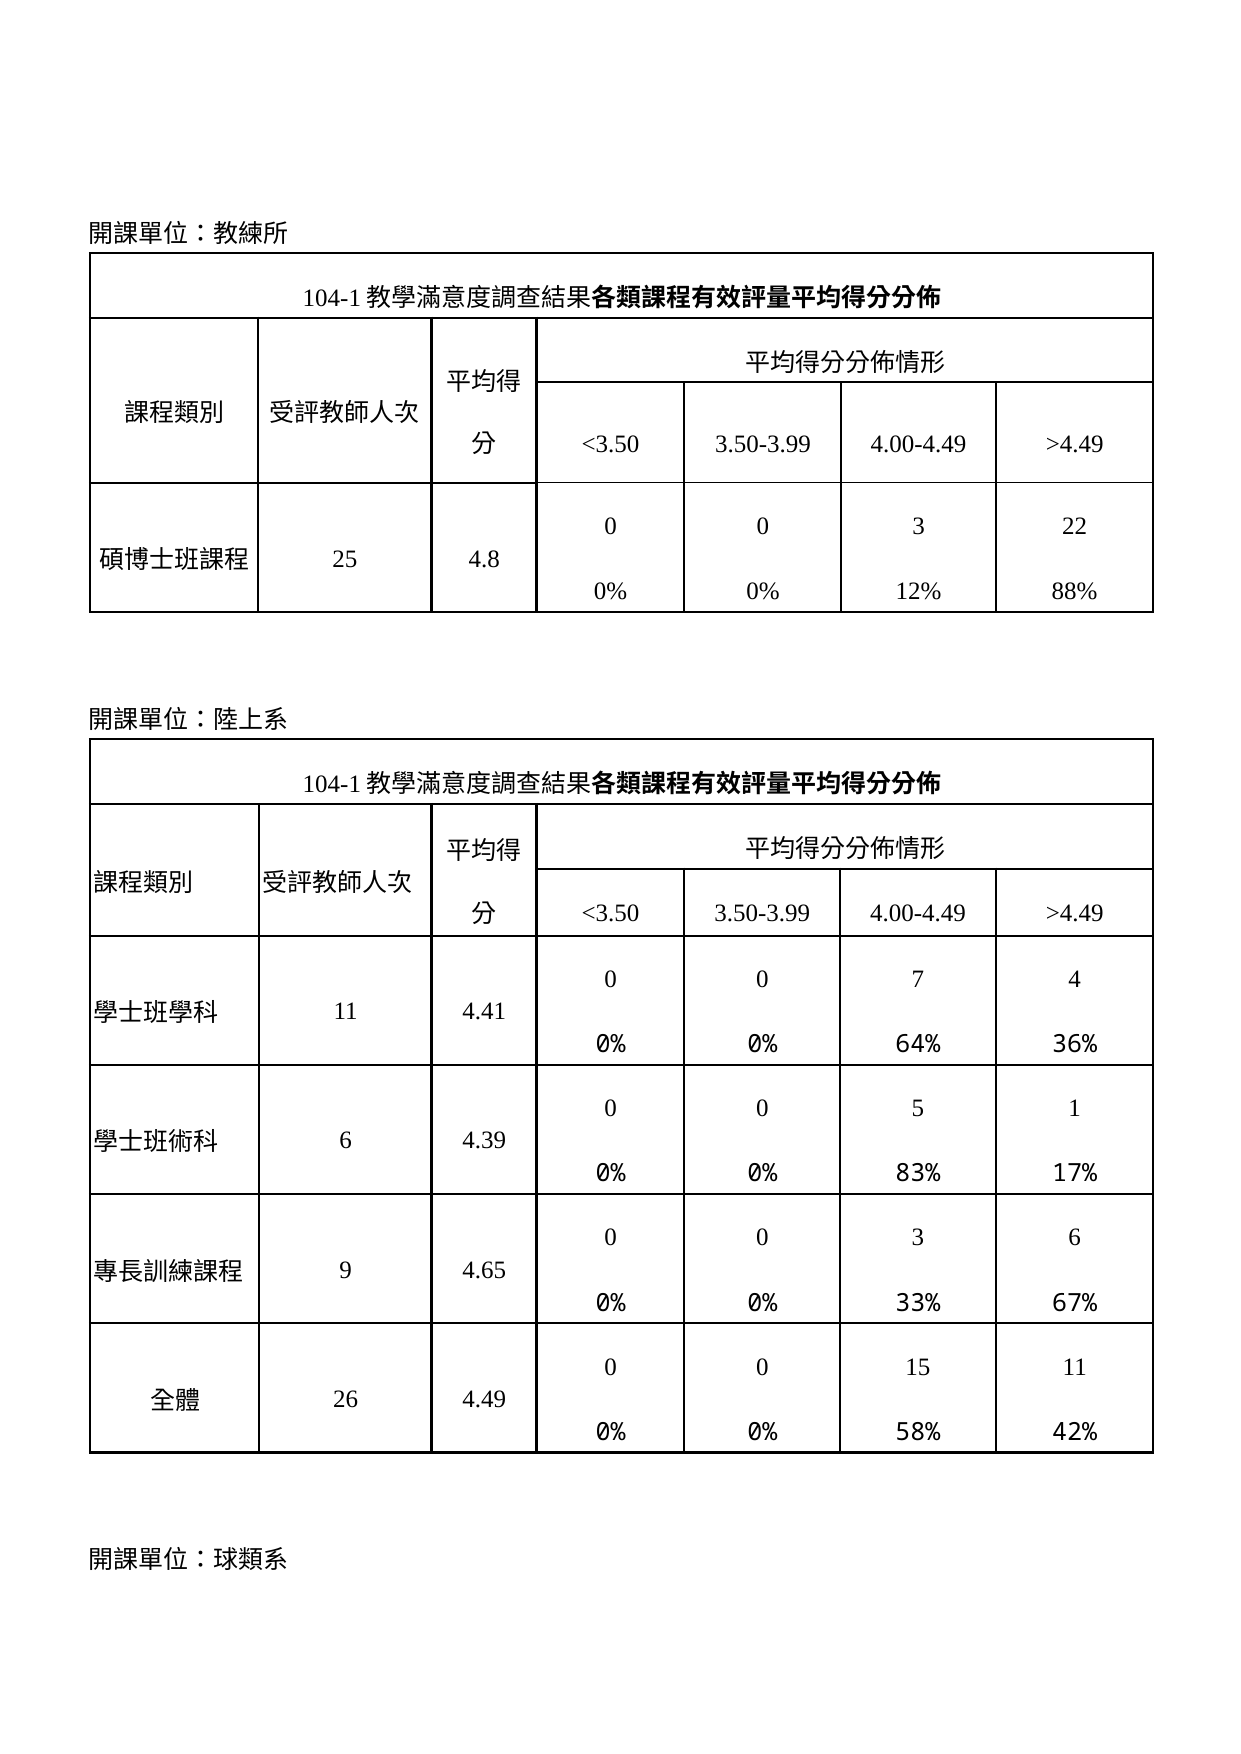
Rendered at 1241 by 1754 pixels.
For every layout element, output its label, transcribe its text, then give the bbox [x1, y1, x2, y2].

table_cell 學士班術科 [91, 1066, 258, 1193]
table_cell 3 [842, 483, 995, 547]
table_cell 0 [685, 1066, 839, 1128]
table_cell 0 [538, 483, 683, 547]
text 開課單位：教練所 [89, 189, 1152, 252]
table_cell 11 [997, 1324, 1152, 1387]
table_cell >4.49 [997, 870, 1152, 935]
table_cell 25 [259, 484, 430, 611]
table_cell 4.65 [433, 1195, 535, 1322]
text 開課單位：陸上系 [89, 676, 1152, 738]
table_cell 4 [997, 937, 1152, 999]
table_cell 36% [997, 999, 1152, 1064]
table_cell 3 [841, 1195, 995, 1258]
table_cell 0% [538, 547, 683, 611]
table_cell 26 [260, 1324, 430, 1451]
table_cell <3.50 [538, 383, 683, 482]
table_cell 0% [538, 1387, 683, 1451]
table_cell 22 [997, 483, 1152, 547]
table_cell 0% [685, 1129, 839, 1193]
table_cell 0 [685, 1195, 839, 1258]
table_cell 4.8 [433, 484, 535, 611]
table_cell 11 [260, 937, 430, 1064]
table_cell 課程類別 [91, 319, 257, 482]
table_cell 67% [997, 1258, 1152, 1322]
table_cell 12% [842, 547, 995, 611]
table_cell 4.39 [433, 1066, 535, 1193]
table_cell 0% [538, 1129, 683, 1193]
table_cell 17% [997, 1129, 1152, 1193]
table_cell 88% [997, 547, 1152, 611]
table_cell 全體 [91, 1324, 258, 1451]
table_cell 受評教師人次 [259, 319, 430, 482]
table_cell <3.50 [538, 870, 683, 935]
table_cell 0% [538, 1258, 683, 1322]
table_cell 4.00-4.49 [842, 383, 995, 482]
table_cell 83% [841, 1129, 995, 1193]
table_cell 0 [685, 483, 840, 547]
table_cell 0% [685, 1258, 839, 1322]
table_cell 33% [841, 1258, 995, 1322]
table_cell 3.50-3.99 [685, 383, 840, 482]
table_cell 0% [685, 999, 839, 1064]
table_cell 平均得分分佈情形 [538, 805, 1152, 867]
table_cell 平均得分分佈情形 [538, 319, 1152, 381]
table_cell 專長訓練課程 [91, 1195, 258, 1322]
table_cell 0 [538, 1066, 683, 1128]
table_cell 平均得分 [433, 805, 535, 935]
table_cell 64% [841, 999, 995, 1064]
table_header 104-1教學滿意度調查結果各類課程有效評量平均得分分佈 [91, 254, 1152, 317]
table_cell 58% [841, 1387, 995, 1451]
table_cell 42% [997, 1387, 1152, 1451]
table_cell 0 [685, 937, 839, 999]
table_cell 0% [538, 999, 683, 1064]
table_cell 7 [841, 937, 995, 999]
table_cell 3.50-3.99 [685, 870, 839, 935]
table_cell 4.41 [433, 937, 535, 1064]
table_cell 15 [841, 1324, 995, 1387]
table_cell 碩博士班課程 [91, 484, 257, 611]
table_cell 6 [997, 1195, 1152, 1258]
table_cell 0% [685, 1387, 839, 1451]
table_cell 6 [260, 1066, 430, 1193]
table_cell 0 [538, 1195, 683, 1258]
table_cell 1 [997, 1066, 1152, 1128]
table_cell >4.49 [997, 383, 1152, 482]
table_cell 學士班學科 [91, 937, 258, 1064]
table_cell 0 [685, 1324, 839, 1387]
table_cell 0 [538, 1324, 683, 1387]
table_cell 平均得分 [433, 319, 535, 482]
table_cell 受評教師人次 [260, 805, 430, 935]
table_cell 5 [841, 1066, 995, 1128]
text 開課單位：球類系 [89, 1516, 1152, 1578]
table_cell 9 [260, 1195, 430, 1322]
table_cell 0% [685, 547, 840, 611]
table_cell 0 [538, 937, 683, 999]
table_header 104-1教學滿意度調查結果各類課程有效評量平均得分分佈 [91, 740, 1152, 803]
table_cell 課程類別 [91, 805, 258, 935]
table_cell 4.00-4.49 [841, 870, 995, 935]
table_cell 4.49 [433, 1324, 535, 1451]
